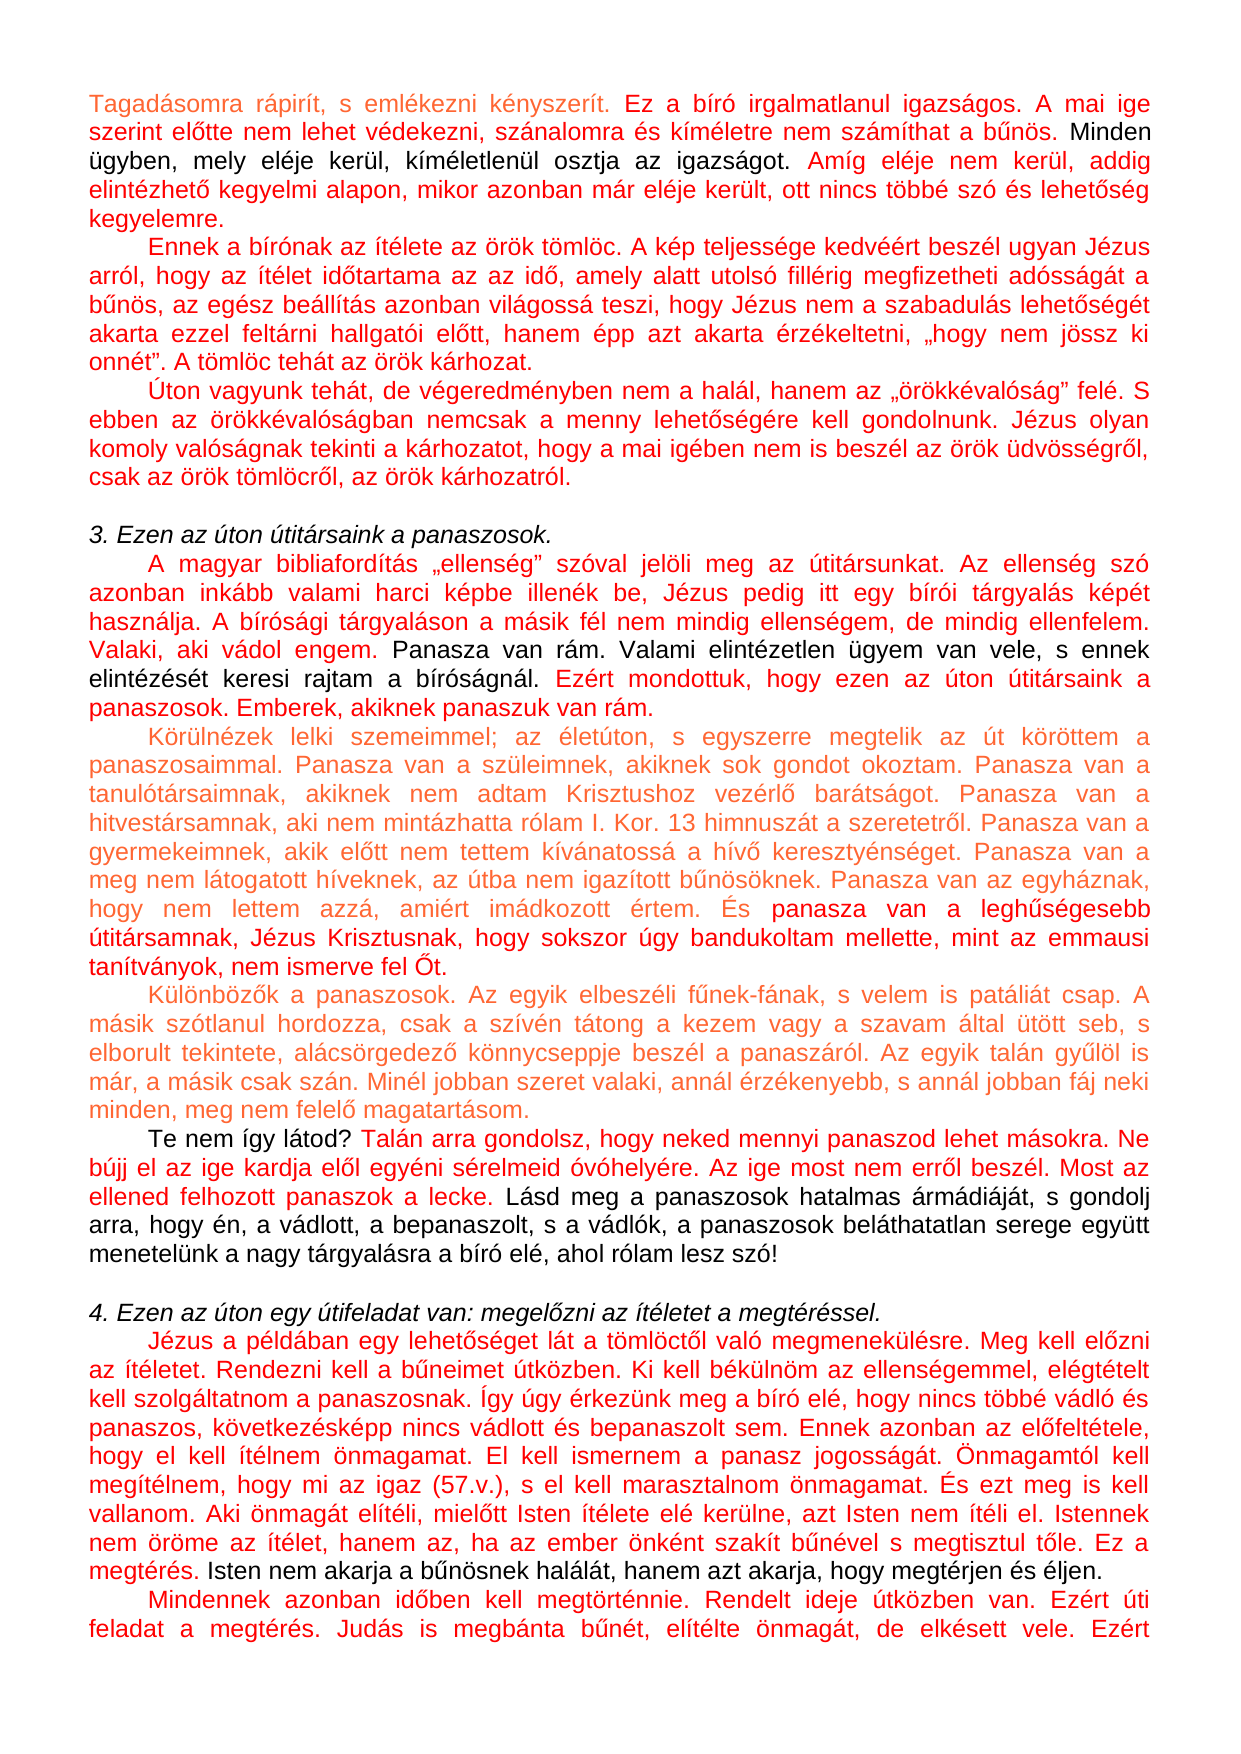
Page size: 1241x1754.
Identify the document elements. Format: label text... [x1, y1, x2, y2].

text Te nem így látod? Talán arra gondolsz, hogy neked mennyi panaszod lehet másokra. Ne bújj el az ige kardja elől egyéni sérelmeid óvóhelyére. Az ige most nem erről beszél. Most az ellened felhozott panaszok a lecke. Lásd meg a panaszosok hatalmas ármádiáját, s gondolj arra, hogy én, a vádlott, a bepanaszolt, s a vádlók, a panaszosok beláthatatlan serege együtt menetelünk a nagy tárgyalásra a bíró elé, ahol rólam lesz szó! [88, 1124, 1152, 1268]
text Körülnézek lelki szemeimmel; az életúton, s egyszerre megtelik az út köröttem a panaszosaimmal. Panasza van a szüleimnek, akiknek sok gondot okoztam. Panasza van a tanulótársaimnak, akiknek nem adtam Krisztushoz vezérlő barátságot. Panasza van a hitvestársamnak, aki nem mintázhatta rólam I. Kor. 13 himnuszát a szeretetről. Panasza van a gyermekeimnek, akik előtt nem tettem kívánatossá a hívő keresztyénséget. Panasza van a meg nem látogatott híveknek, az útba nem igazított bűnösöknek. Panasza van az egyháznak, hogy nem lettem azzá, amiért imádkozott értem. És panasza van a leghűségesebb útitársamnak, Jézus Krisztusnak, hogy sokszor úgy bandukoltam mellette, mint az emmausi tanítványok, nem ismerve fel Őt. [88, 722, 1152, 981]
text Úton vagyunk tehát, de végeredményben nem a halál, hanem az „örökkévalóság” felé. S ebben az örökkévalóságban nemcsak a menny lehetőségére kell gondolnunk. Jézus olyan komoly valóságnak tekinti a kárhozatot, hogy a mai igében nem is beszél az örök üdvösségről, csak az örök tömlöcről, az örök kárhozatról. [88, 376, 1152, 491]
text A magyar bibliafordítás „ellenség” szóval jelöli meg az útitársunkat. Az ellenség szó azonban inkább valami harci képbe illenék be, Jézus pedig itt egy bírói tárgyalás képét használja. A bírósági tárgyaláson a másik fél nem mindig ellenségem, de mindig ellenfelem. Valaki, aki vádol engem. Panasza van rám. Valami elintézetlen ügyem van vele, s ennek elintézését keresi rajtam a bíróságnál. Ezért mondottuk, hogy ezen az úton útitársaink a panaszosok. Emberek, akiknek panaszuk van rám. [88, 549, 1152, 722]
text Különbözők a panaszosok. Az egyik elbeszéli fűnek-fának, s velem is patáliát csap. A másik szótlanul hordozza, csak a szívén tátong a kezem vagy a szavam által ütött seb, s elborult tekintete, alácsörgedező könnycseppje beszél a panaszáról. Az egyik talán gyűlöl is már, a másik csak szán. Minél jobban szeret valaki, annál érzékenyebb, s annál jobban fáj neki minden, meg nem felelő magatartásom. [88, 981, 1152, 1124]
text Jézus a példában egy lehetőséget lát a tömlöctől való megmenekülésre. Meg kell előzni az ítéletet. Rendezni kell a bűneimet útközben. Ki kell békülnöm az ellenségemmel, elégtételt kell szolgáltatnom a panaszosnak. Így úgy érkezünk meg a bíró elé, hogy nincs többé vádló és panaszos, következésképp nincs vádlott és bepanaszolt sem. Ennek azonban az előfeltétele, hogy el kell ítélnem önmagamat. El kell ismernem a panasz jogosságát. Önmagamtól kell megítélnem, hogy mi az igaz (57.v.), s el kell marasztalnom önmagamat. És ezt meg is kell vallanom. Aki önmagát elítéli, mielőtt Isten ítélete elé kerülne, azt Isten nem ítéli el. Istennek nem öröme az ítélet, hanem az, ha az ember önként szakít bűnével s megtisztul tőle. Ez a megtérés. Isten nem akarja a bűnösnek halálát, hanem azt akarja, hogy megtérjen és éljen. [88, 1326, 1152, 1585]
text Mindennek azonban időben kell megtörténnie. Rendelt ideje útközben van. Ezért úti feladat a megtérés. Judás is megbánta bűnét, elítélte önmagát, de elkésett vele. Ezért [88, 1585, 1152, 1642]
text Tagadásomra rápirít, s emlékezni kényszerít. Ez a bíró irgalmatlanul igazságos. A mai ige szerint előtte nem lehet védekezni, szánalomra és kíméletre nem számíthat a bűnös. Minden ügyben, mely eléje kerül, kíméletlenül osztja az igazságot. Amíg eléje nem kerül, addig elintézhető kegyelmi alapon, mikor azonban már eléje került, ott nincs többé szó és lehetőség kegyelemre. [88, 88, 1152, 232]
text 3. Ezen az úton útitársaink a panaszosok. [88, 521, 1152, 549]
text Ennek a bírónak az ítélete az örök tömlöc. A kép teljessége kedvéért beszél ugyan Jézus arról, hogy az ítélet időtartama az az idő, amely alatt utolsó fillérig megfizetheti adósságát a bűnös, az egész beállítás azonban világossá teszi, hogy Jézus nem a szabadulás lehetőségét akarta ezzel feltárni hallgatói előtt, hanem épp azt akarta érzékeltetni, „hogy nem jössz ki onnét”. A tömlöc tehát az örök kárhozat. [88, 232, 1152, 376]
text 4. Ezen az úton egy útifeladat van: megelőzni az ítéletet a megtéréssel. [88, 1297, 1152, 1326]
